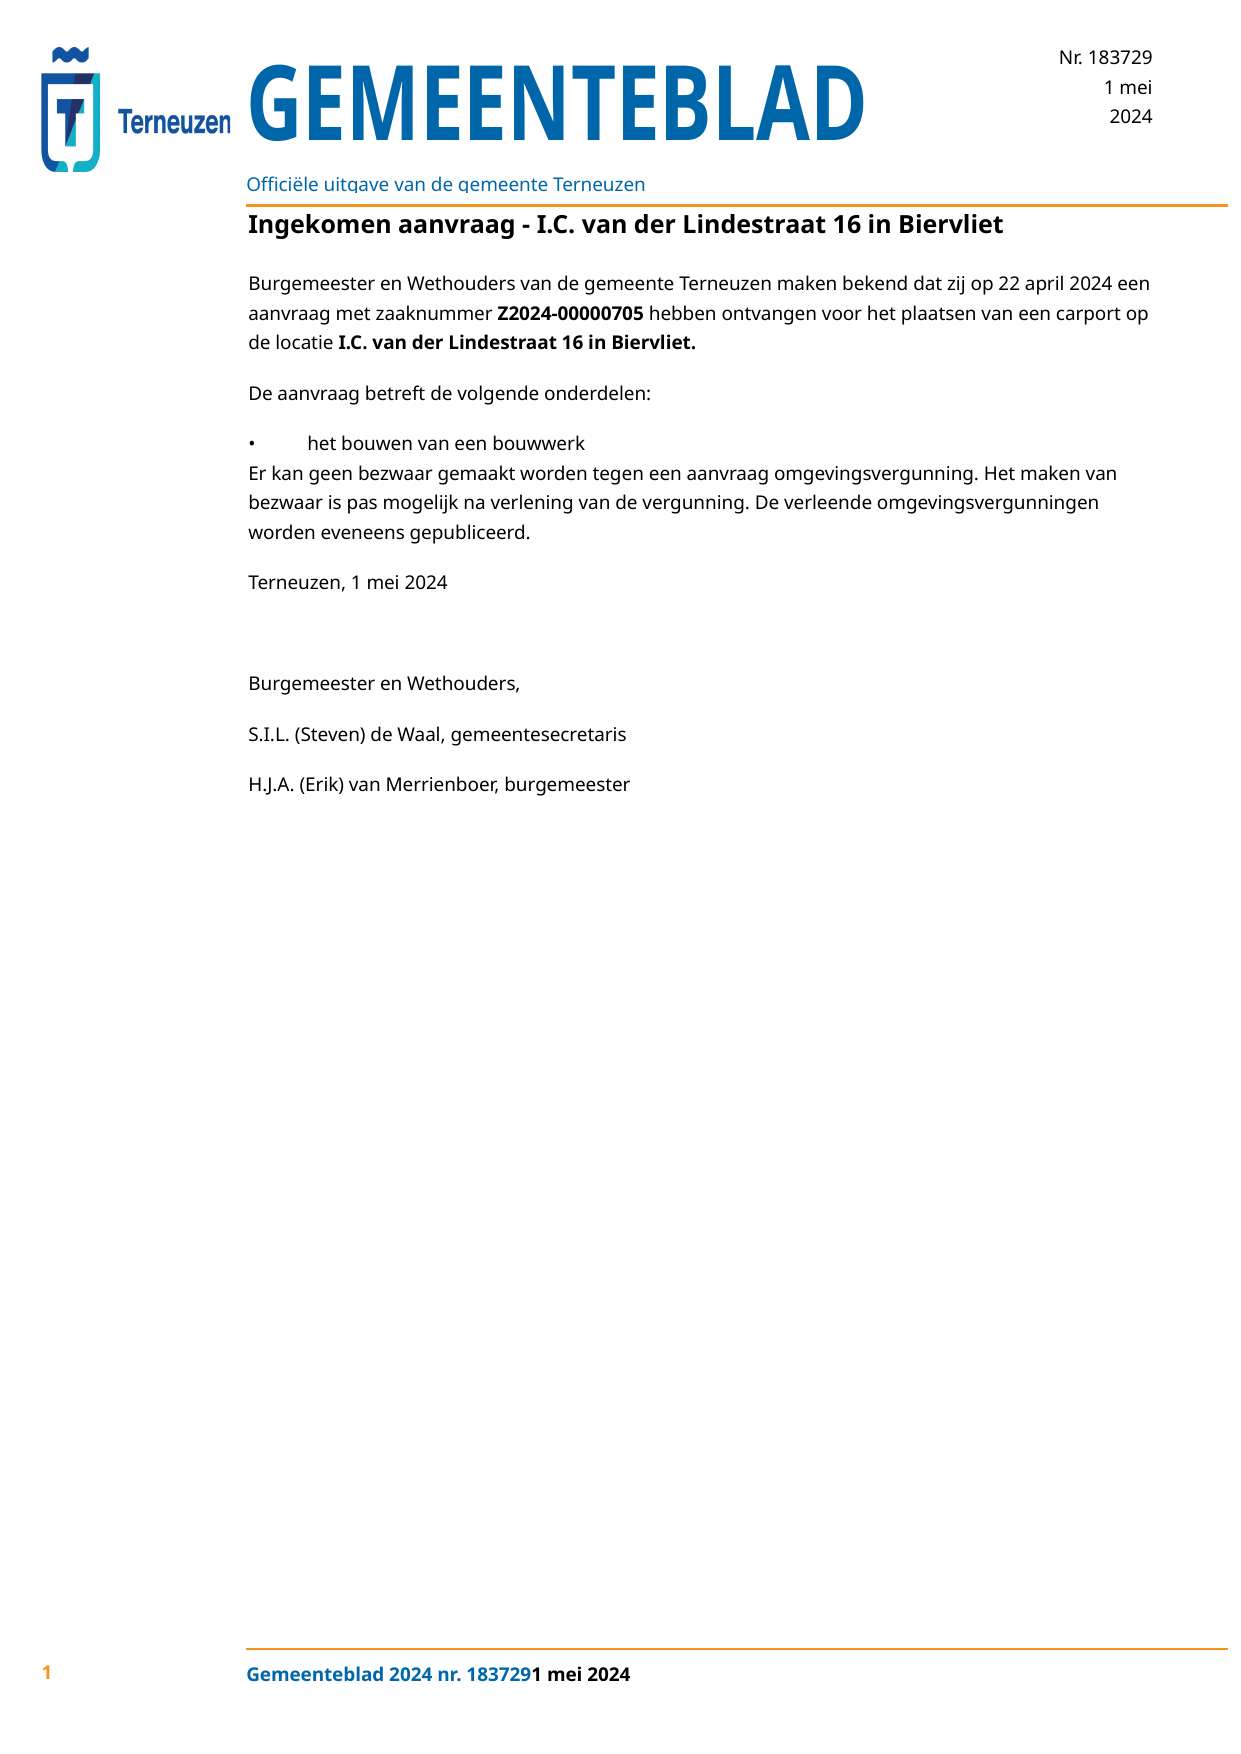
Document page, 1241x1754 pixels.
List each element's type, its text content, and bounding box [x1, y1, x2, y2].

text Burgemeester en Wethouders van de gemeente Terneuzen maken bekend dat zij op 22 april 2024 een aanvraag met zaaknummer Z2024-00000705 hebben ontvangen voor het plaatsen van een carport op de locatie I.C. van der Lindestraat 16 in Biervliet. [248, 270, 1152, 355]
text Burgemeester en Wethouders, [248, 670, 1152, 696]
list het bouwen van een bouwwerk [248, 430, 1152, 456]
text Terneuzen, 1 mei 2024 [248, 569, 1152, 595]
text De aanvraag betreft de volgende onderdelen: [248, 380, 1152, 406]
text S.I.L. (Steven) de Waal, gemeentesecretaris [248, 721, 1152, 746]
text H.J.A. (Erik) van Merrienboer, burgemeester [248, 771, 1152, 797]
picture [41, 47, 231, 172]
text Er kan geen bezwaar gemaakt worden tegen een aanvraag omgevingsvergunning. Het maken van bezwaar is pas mogelijk na verlening van de vergunning. De verleende omgevingsvergunningen worden eveneens gepubliceerd. [248, 460, 1152, 545]
text Ingekomen aanvraag - I.C. van der Lindestraat 16 in Biervliet [248, 207, 1152, 241]
